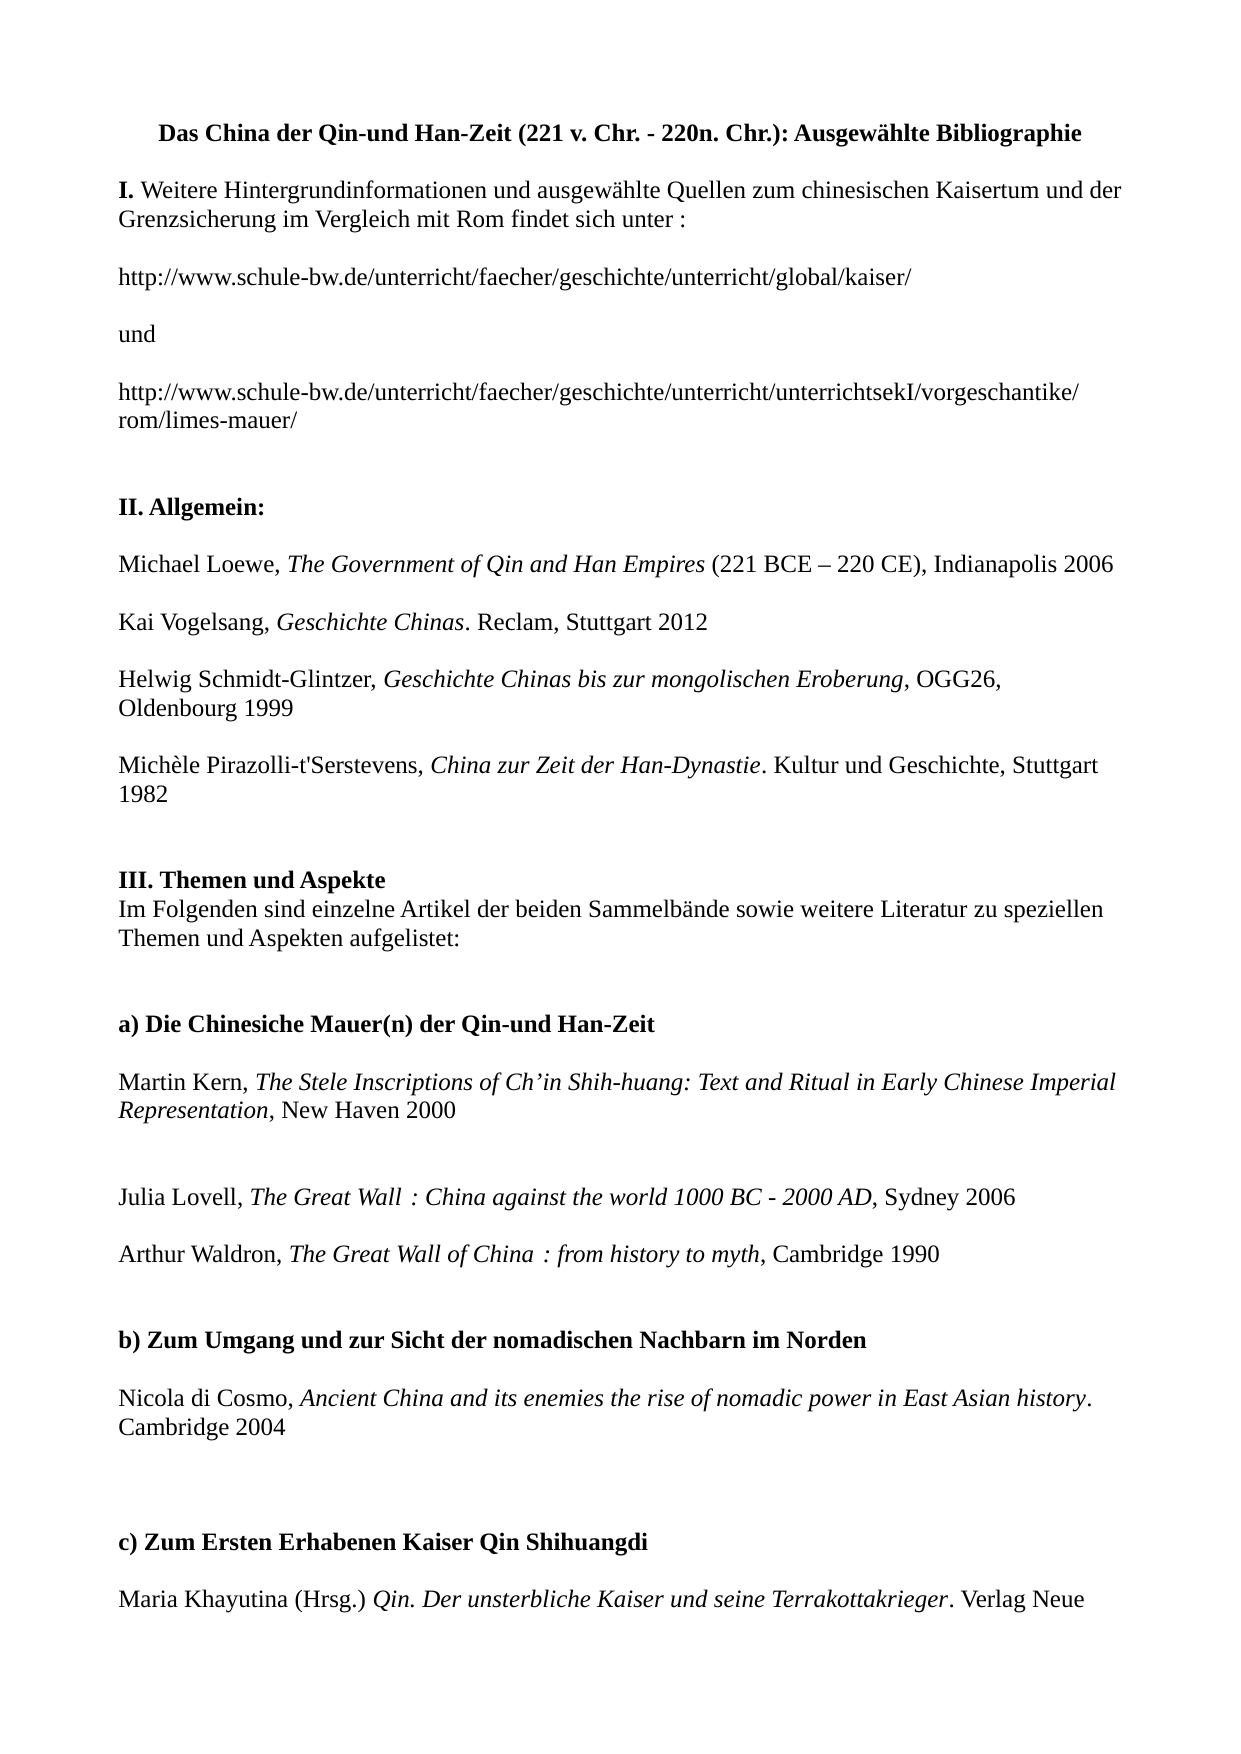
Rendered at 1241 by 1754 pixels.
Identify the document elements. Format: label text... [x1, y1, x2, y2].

text Das China der Qin-und Han-Zeit (221 v. Chr. - 220n. Chr.): Ausgewählte Bibliographie [118, 118, 1122, 147]
text a) Die Chinesiche Mauer(n) der Qin-und Han-Zeit [118, 1009, 1122, 1038]
text und [118, 319, 1122, 348]
text http://www.schule-bw.de/unterricht/faecher/geschichte/unterricht/unterrichtsekI/vorgeschantike/rom/limes-mauer/ [118, 377, 1122, 434]
text Kai Vogelsang, Geschichte Chinas. Reclam, Stuttgart 2012 [118, 607, 1122, 636]
text Im Folgenden sind einzelne Artikel der beiden Sammelbände sowie weitere Literatur zu speziellen Themen und Aspekten aufgelistet: [118, 894, 1122, 952]
text I. Weitere Hintergrundinformationen und ausgewählte Quellen zum chinesischen Kaisertum und der Grenzsicherung im Vergleich mit Rom findet sich unter : [118, 176, 1122, 233]
text http://www.schule-bw.de/unterricht/faecher/geschichte/unterricht/global/kaiser/ [118, 262, 1122, 291]
text III. Themen und Aspekte [118, 866, 1122, 894]
text Julia Lovell, The Great Wall : China against the world 1000 BC - 2000 AD, Sydney 2006 [118, 1182, 1122, 1211]
text Maria Khayutina (Hrsg.) Qin. Der unsterbliche Kaiser und seine Terrakottakrieger. Verlag Neue [118, 1584, 1122, 1613]
text c) Zum Ersten Erhabenen Kaiser Qin Shihuangdi [118, 1527, 1122, 1556]
text Michèle Pirazolli-t'Serstevens, China zur Zeit der Han-Dynastie. Kultur und Geschichte, Stuttgart 1982 [118, 751, 1122, 808]
text II. Allgemein: [118, 492, 1122, 521]
text Martin Kern, The Stele Inscriptions of Ch’in Shih-huang: Text and Ritual in Early Chinese Imperial Representation, New Haven 2000 [118, 1067, 1122, 1124]
text Michael Loewe, The Government of Qin and Han Empires (221 BCE – 220 CE), Indianapolis 2006 [118, 549, 1122, 578]
text Nicola di Cosmo, Ancient China and its enemies the rise of nomadic power in East Asian history. Cambridge 2004 [118, 1383, 1122, 1441]
text Helwig Schmidt-Glintzer, Geschichte Chinas bis zur mongolischen Eroberung, OGG26, Oldenbourg 1999 [118, 664, 1122, 722]
text b) Zum Umgang und zur Sicht der nomadischen Nachbarn im Norden [118, 1326, 1122, 1354]
text Arthur Waldron, The Great Wall of China : from history to myth, Cambridge 1990 [118, 1239, 1122, 1268]
